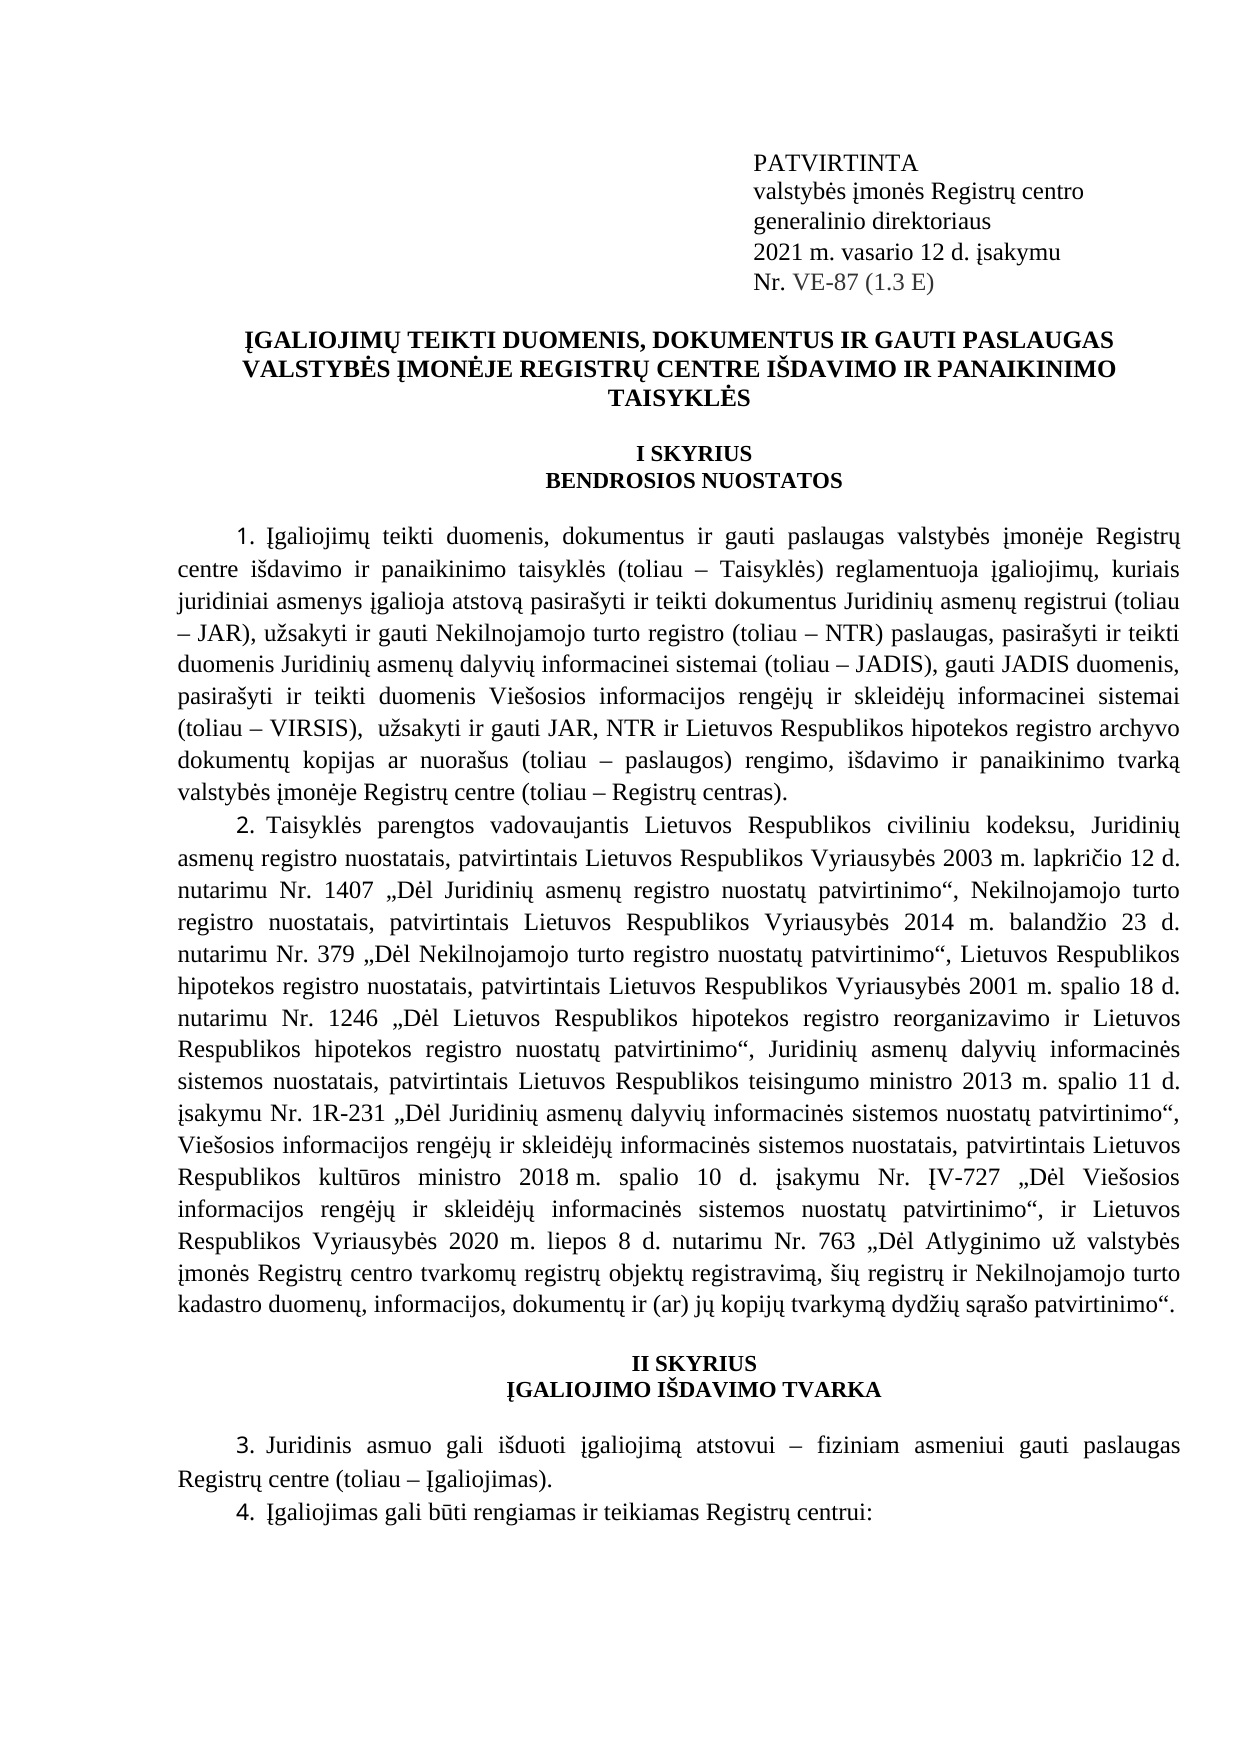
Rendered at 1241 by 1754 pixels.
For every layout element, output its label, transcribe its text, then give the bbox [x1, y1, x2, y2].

text ĮGALIOJIMO IŠDAVIMO TVARKA [177, 1377, 1211, 1403]
text ĮGALIOJIMŲ TEIKTI DUOMENIS, DOKUMENTUS IR GAUTI PASLAUGAS VALSTYBĖS ĮMONĖJE REGISTRŲ CENTRE IŠDAVIMO IR PANAIKINIMO TAISYKLĖS [177, 326, 1181, 412]
text 1. Įgaliojimų teikti duomenis, dokumentus ir gauti paslaugas valstybės įmonėje Registrų centre išdavimo ir panaikinimo taisyklės (toliau – Taisyklės) reglamentuoja įgaliojimų, kuriais juridiniai asmenys įgalioja atstovą pasirašyti ir teikti dokumentus Juridinių asmenų registrui (toliau – JAR), užsakyti ir gauti Nekilnojamojo turto registro (toliau – NTR) paslaugas, pasirašyti ir teikti duomenis Juridinių asmenų dalyvių informacinei sistemai (toliau – JADIS), gauti JADIS duomenis, pasirašyti ir teikti duomenis Viešosios informacijos rengėjų ir skleidėjų informacinei sistemai (toliau – VIRSIS), užsakyti ir gauti JAR, NTR ir Lietuvos Respublikos hipotekos registro archyvo dokumentų kopijas ar nuorašus (toliau – paslaugos) rengimo, išdavimo ir panaikinimo tvarką valstybės įmonėje Registrų centre (toliau – Registrų centras). [177, 519, 1181, 806]
text generalinio direktoriaus [753, 206, 1181, 235]
text 2021 m. vasario 12 d. įsakymu [753, 237, 1181, 265]
text I SKYRIUS [177, 441, 1211, 467]
text Nr. VE-87 (1.3 E) [753, 267, 1181, 295]
text BENDROSIOS NUOSTATOS [177, 467, 1211, 493]
text PATVIRTINTA [753, 148, 1181, 176]
text II SKYRIUS [177, 1350, 1211, 1377]
text valstybės įmonės Registrų centro [753, 176, 1181, 205]
text 2. Taisyklės parengtos vadovaujantis Lietuvos Respublikos civiliniu kodeksu, Juridinių asmenų registro nuostatais, patvirtintais Lietuvos Respublikos Vyriausybės 2003 m. lapkričio 12 d. nutarimu Nr. 1407 „Dėl Juridinių asmenų registro nuostatų patvirtinimo“, Nekilnojamojo turto registro nuostatais, patvirtintais Lietuvos Respublikos Vyriausybės 2014 m. balandžio 23 d. nutarimu Nr. 379 „Dėl Nekilnojamojo turto registro nuostatų patvirtinimo“, Lietuvos Respublikos hipotekos registro nuostatais, patvirtintais Lietuvos Respublikos Vyriausybės 2001 m. spalio 18 d. nutarimu Nr. 1246 „Dėl Lietuvos Respublikos hipotekos registro reorganizavimo ir Lietuvos Respublikos hipotekos registro nuostatų patvirtinimo“, Juridinių asmenų dalyvių informacinės sistemos nuostatais, patvirtintais Lietuvos Respublikos teisingumo ministro 2013 m. spalio 11 d. įsakymu Nr. 1R-231 „Dėl Juridinių asmenų dalyvių informacinės sistemos nuostatų patvirtinimo“, Viešosios informacijos rengėjų ir skleidėjų informacinės sistemos nuostatais, patvirtintais Lietuvos Respublikos kultūros ministro 2018 m. spalio 10 d. įsakymu Nr. ĮV-727 „Dėl Viešosios informacijos rengėjų ir skleidėjų informacinės sistemos nuostatų patvirtinimo“, ir Lietuvos Respublikos Vyriausybės 2020 m. liepos 8 d. nutarimu Nr. 763 „Dėl Atlyginimo už valstybės įmonės Registrų centro tvarkomų registrų objektų registravimą, šių registrų ir Nekilnojamojo turto kadastro duomenų, informacijos, dokumentų ir (ar) jų kopijų tvarkymą dydžių sąrašo patvirtinimo“. [177, 809, 1181, 1318]
text 3. Juridinis asmuo gali išduoti įgaliojimą atstovui – fiziniam asmeniui gauti paslaugas Registrų centre (toliau – Įgaliojimas). [177, 1429, 1181, 1492]
text 4. Įgaliojimas gali būti rengiamas ir teikiamas Registrų centrui: [177, 1496, 1181, 1527]
